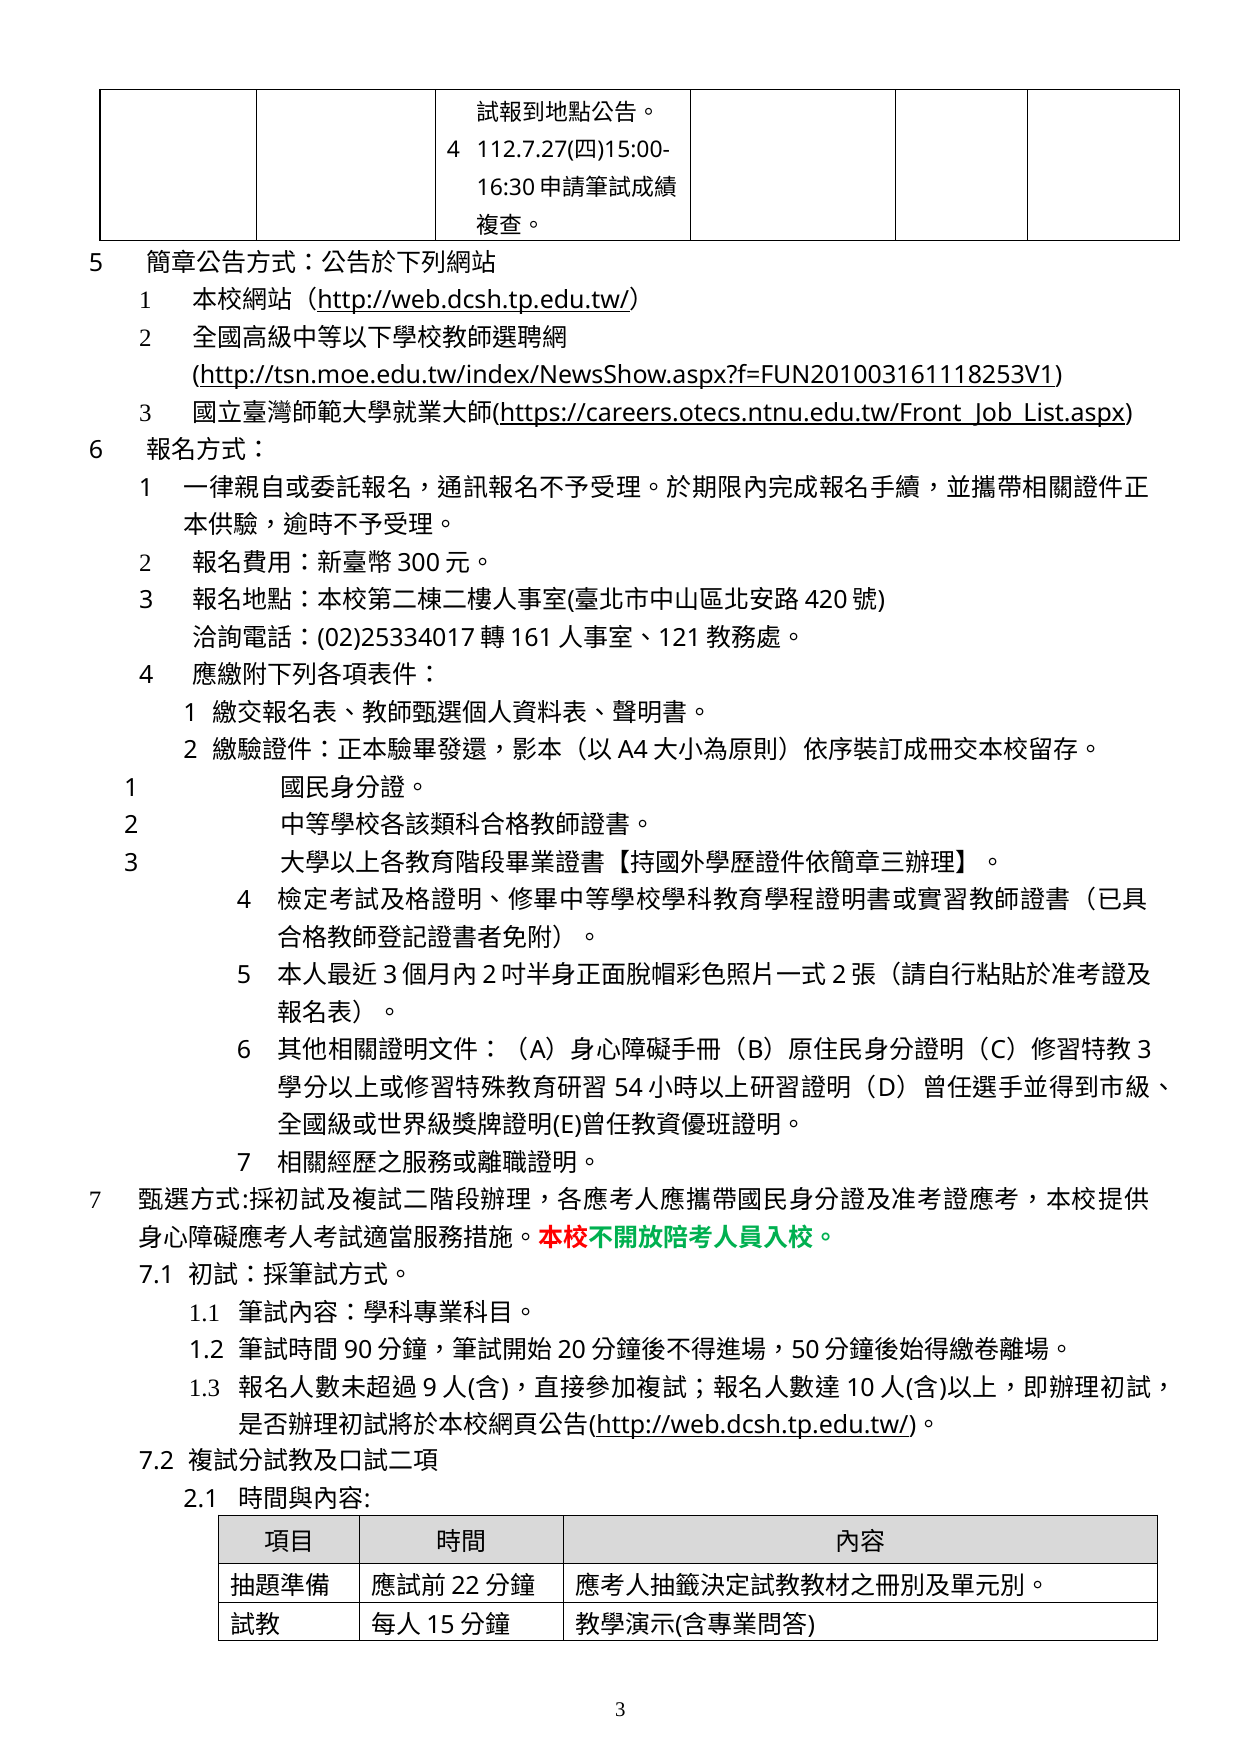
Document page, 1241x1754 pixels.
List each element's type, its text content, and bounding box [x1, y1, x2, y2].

list 簡章公告方式：公告於下列網站 [89, 241, 1152, 278]
table_cell 教學演示(含專業問答) [564, 1603, 1157, 1640]
list 繳驗證件：正本驗畢發還，影本（以A4大小為原則）依序裝訂成冊交本校留存。 [183, 728, 1152, 766]
table_cell 應考人抽籤決定試教教材之冊別及單元別。 [564, 1564, 1157, 1602]
list 時間與內容: [183, 1477, 1152, 1514]
list 報名方式： [89, 428, 1152, 466]
table_header 項目 [219, 1516, 359, 1563]
list 大學以上各教育階段畢業證書【持國外學歷證件依簡章三辦理】。 [89, 841, 1152, 878]
table_cell [691, 90, 895, 240]
table_cell [896, 90, 1027, 240]
list 繳交報名表、教師甄選個人資料表、聲明書。 [183, 691, 1152, 728]
list 檢定考試及格證明、修畢中等學校學科教育學程證明書或實習教師證書（已具合格教師登記證書者免附）。 [237, 878, 1152, 953]
table_cell 抽題準備 [219, 1564, 359, 1602]
table_header 內容 [564, 1516, 1157, 1563]
list 一律親自或委託報名，通訊報名不予受理。於期限內完成報名手續，並攜帶相關證件正本供驗，逾時不予受理。 [139, 466, 1152, 541]
list 報名人數未超過9人(含)，直接參加複試；報名人數達10人(含)以上，即辦理初試，是否辦理初試將於本校網頁公告(http://web.dcsh.tp.edu.tw/)。 [189, 1366, 1152, 1441]
table_cell [1028, 90, 1179, 240]
list 國民身分證。 [89, 766, 1152, 803]
list 甄選方式:採初試及複試二階段辦理，各應考人應攜帶國民身分證及准考證應考，本校提供 身心障礙應考人考試適當服務措施。本校不開放陪考人員入校。 [89, 1178, 1152, 1253]
list 筆試內容：學科專業科目。 [189, 1291, 1152, 1328]
list 中等學校各該類科合格教師證書。 [89, 803, 1152, 841]
list 相關經歷之服務或離職證明。 [237, 1141, 1152, 1178]
list 初試：採筆試方式。 [139, 1253, 1152, 1291]
list 國立臺灣師範大學就業大師(https://careers.otecs.ntnu.edu.tw/Front_Job_List.aspx) [139, 391, 1152, 428]
table_cell [257, 90, 435, 240]
list 本校網站（http://web.dcsh.tp.edu.tw/） [139, 278, 1152, 316]
table_cell 每人15分鐘 [360, 1603, 563, 1640]
list 全國高級中等以下學校教師選聘網 (http://tsn.moe.edu.tw/index/NewsShow.aspx?f=FUN201003161118253V1) [139, 316, 1152, 391]
list 報名地點：本校第二棟二樓人事室(臺北市中山區北安路420號) 洽詢電話：(02)25334017轉161人事室、121教務處。 [139, 578, 1152, 653]
list 報名費用：新臺幣300元。 [139, 541, 1152, 578]
table_cell [101, 90, 256, 240]
list 筆試時間90分鐘，筆試開始20分鐘後不得進場，50分鐘後始得繳卷離場。 [189, 1328, 1152, 1366]
table_cell 試教 [219, 1603, 359, 1640]
table_cell 112.7.25(二)15:00公告是否筆試 112.7.26(三)8:40前本校1樓川堂公告應考位置、9:00-10:30筆試，應考者應攜帶國民身分證及准考證應考。 112.7.27(四)15:00筆試錄取名單及複試報到地點公告。 112.7.27(四)15:00-16:30申請筆試成績複查。 [436, 90, 690, 240]
list 本人最近3個月內2吋半身正面脫帽彩色照片一式2張（請自行粘貼於准考證及報名表）。 [237, 953, 1152, 1028]
list 複試分試教及口試二項 [139, 1441, 1152, 1477]
table_cell 應試前22分鐘 [360, 1564, 563, 1602]
list 其他相關證明文件：（A）身心障礙手冊（B）原住民身分證明（C）修習特教3學分以上或修習特殊教育研習54小時以上研習證明（D）曾任選手並得到市級、全國級或世界級獎牌證明(E)曾任教資優班證明。 [237, 1028, 1152, 1141]
list 應繳附下列各項表件： [139, 653, 1152, 691]
table_header 時間 [360, 1516, 563, 1563]
